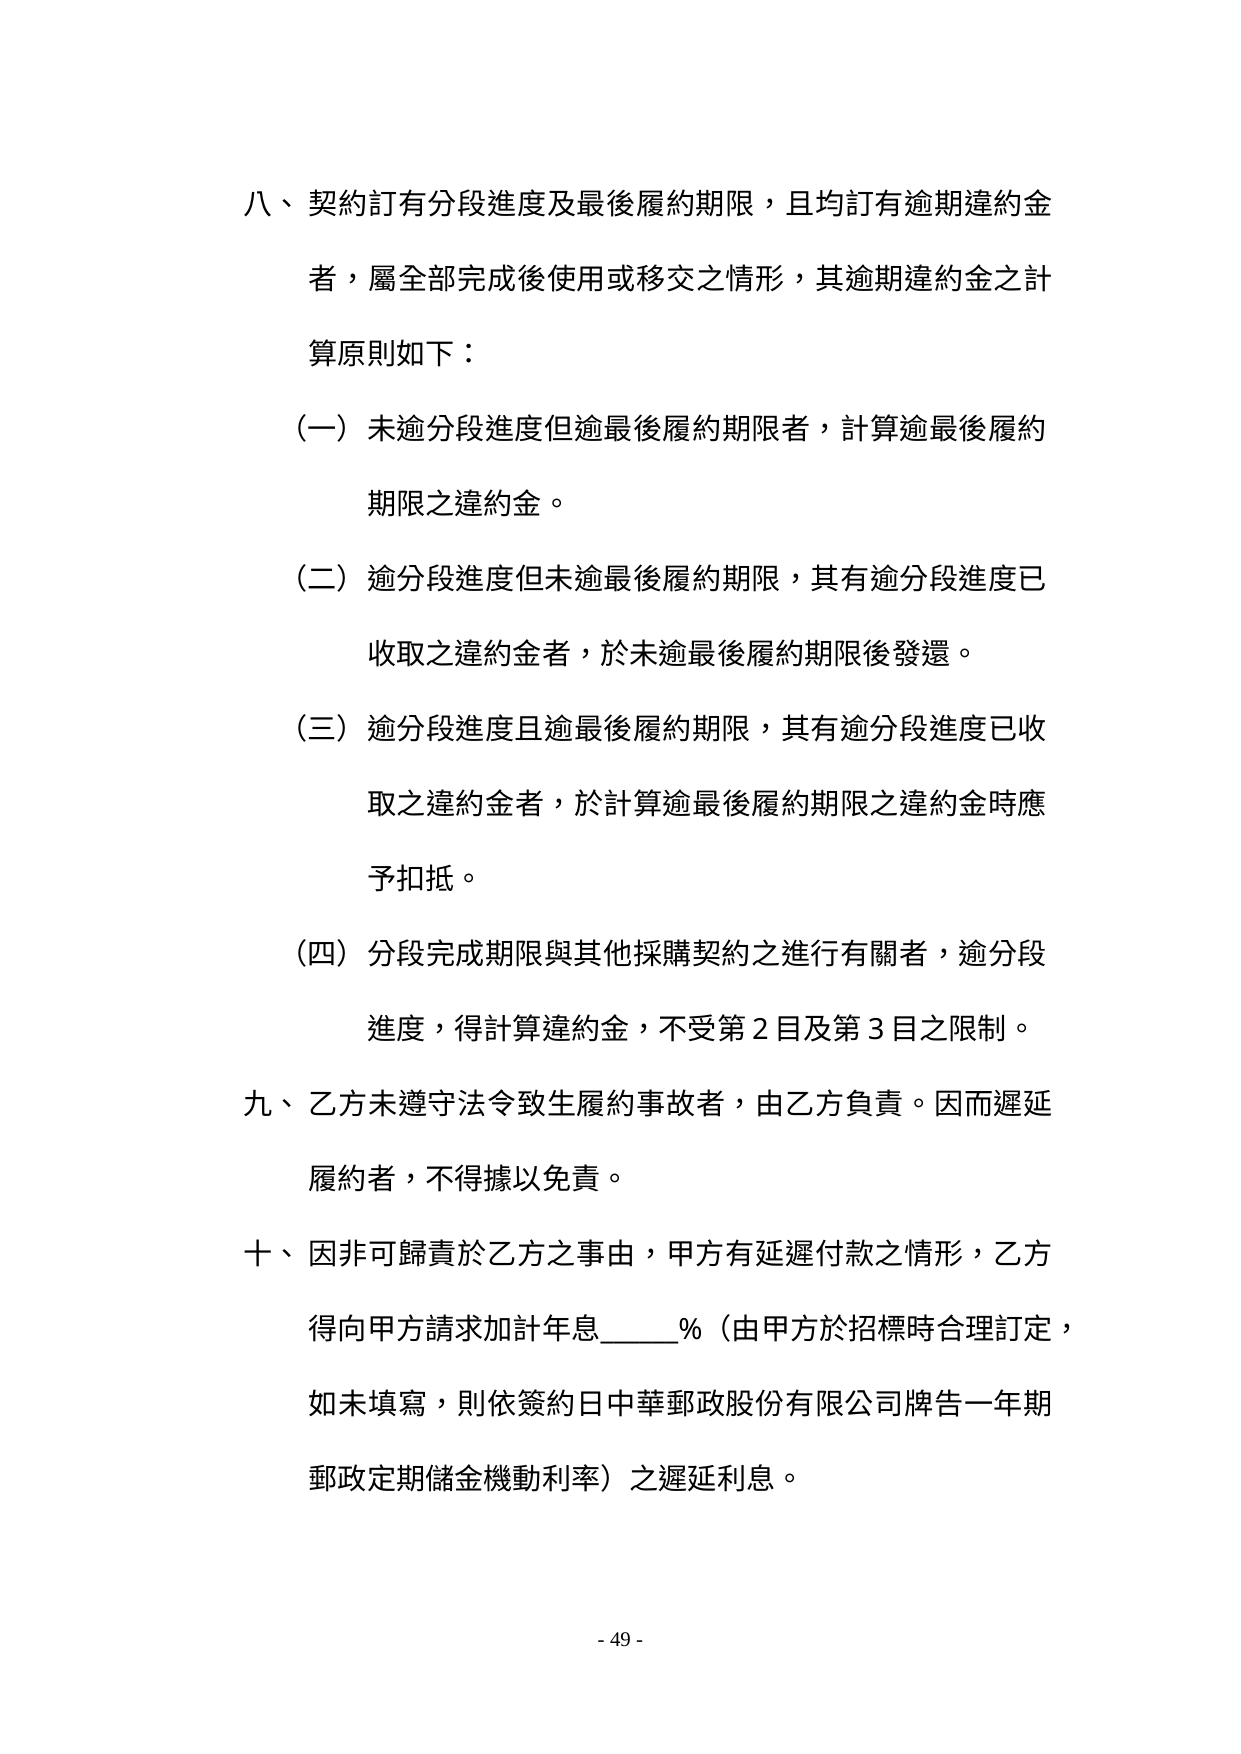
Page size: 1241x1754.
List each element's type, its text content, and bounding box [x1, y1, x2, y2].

list 逾分段進度且逾最後履約期限，其有逾分段進度已收取之違約金者，於計算逾最後履約期限之違約金時應予扣抵。 [278, 689, 1047, 914]
list 未逾分段進度但逾最後履約期限者，計算逾最後履約期限之違約金。 [278, 389, 1047, 539]
list 因非可歸責於乙方之事由，甲方有延遲付款之情形，乙方得向甲方請求加計年息______%（由甲方於招標時合理訂定，如未填寫，則依簽約日中華郵政股份有限公司牌告一年期郵政定期儲金機動利率）之遲延利息。 [243, 1214, 1053, 1514]
list 乙方未遵守法令致生履約事故者，由乙方負責。因而遲延履約者，不得據以免責。 [243, 1064, 1053, 1214]
list 分段完成期限與其他採購契約之進行有關者，逾分段進度，得計算違約金，不受第2目及第3目之限制。 [278, 914, 1047, 1064]
list 逾分段進度但未逾最後履約期限，其有逾分段進度已收取之違約金者，於未逾最後履約期限後發還。 [278, 539, 1047, 689]
list 契約訂有分段進度及最後履約期限，且均訂有逾期違約金者，屬全部完成後使用或移交之情形，其逾期違約金之計算原則如下： [243, 164, 1053, 389]
